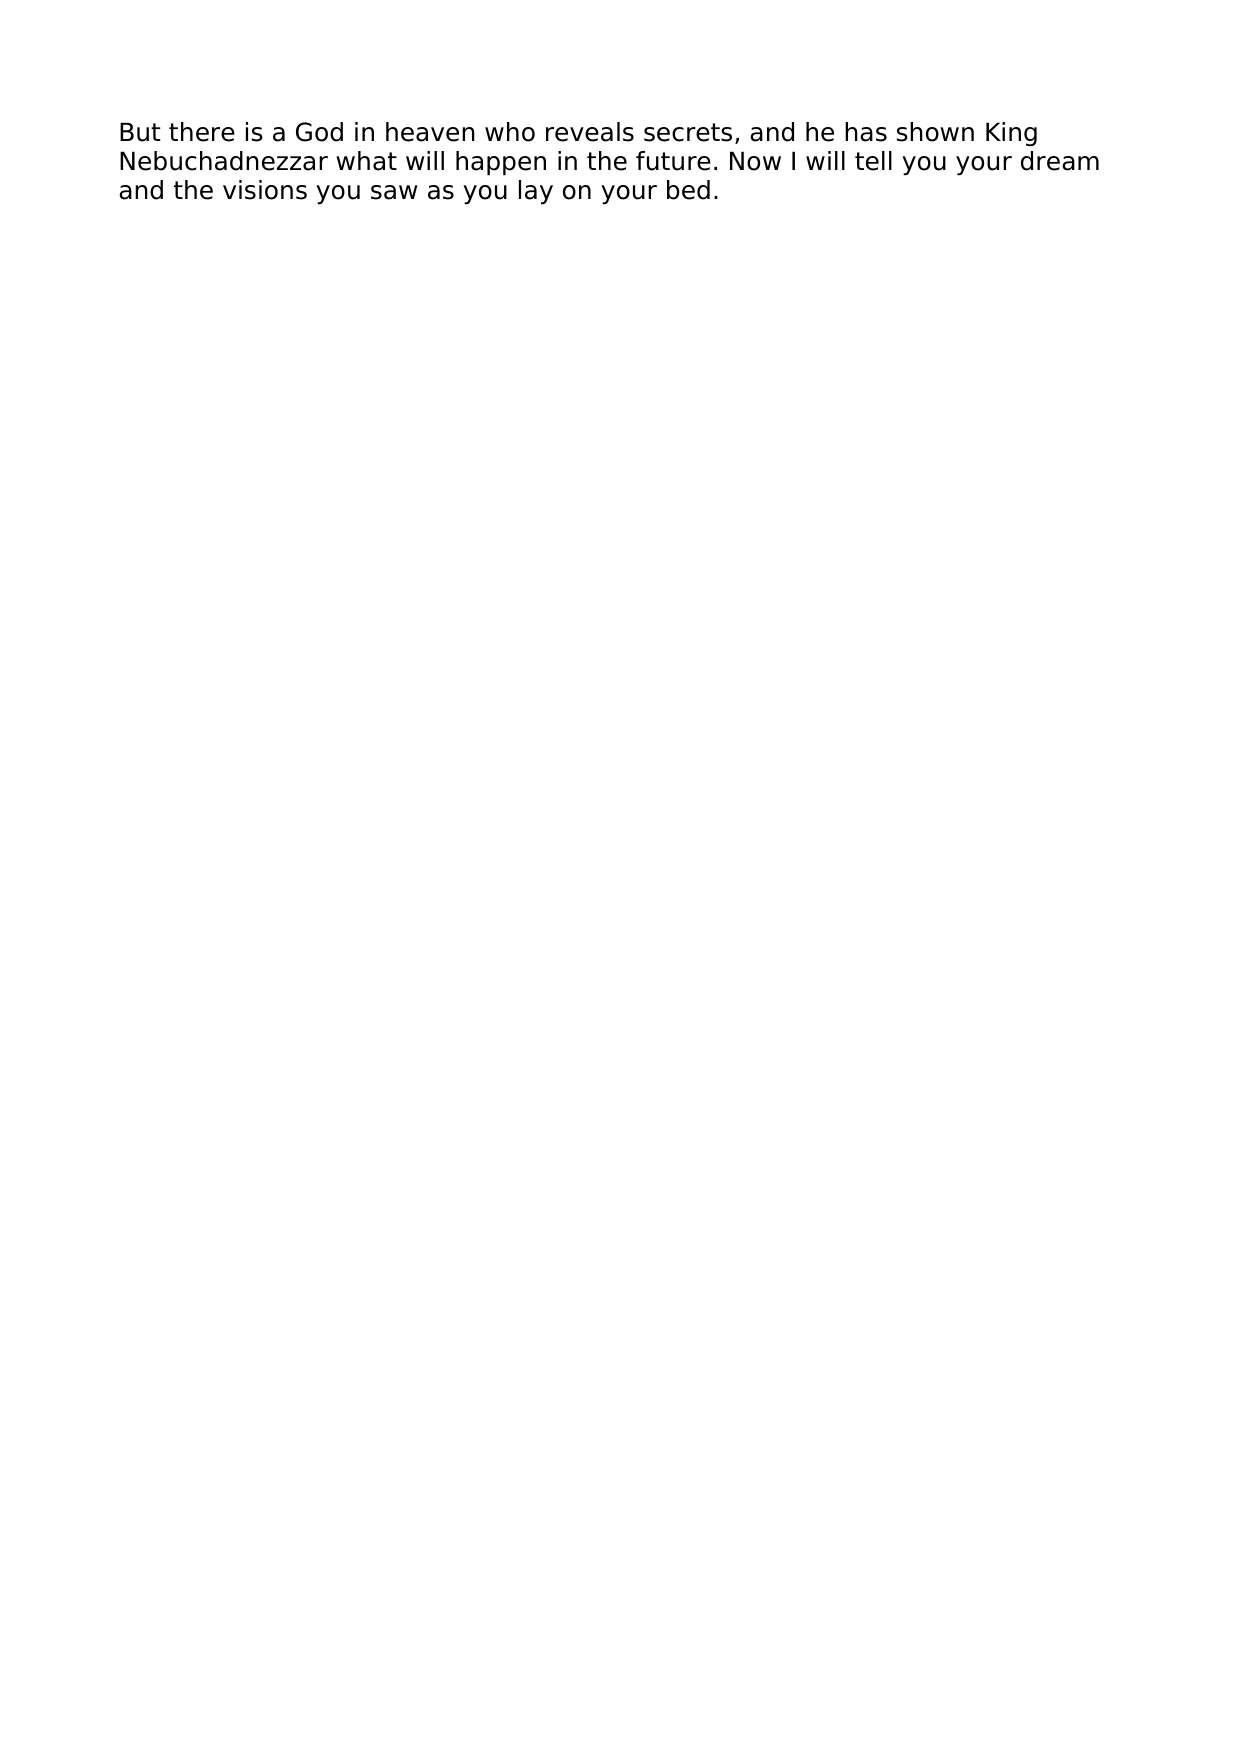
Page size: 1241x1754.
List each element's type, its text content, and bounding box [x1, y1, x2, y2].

text But there is a God in heaven who reveals secrets, and he has shown King Nebuchadnezzar what will happen in the future. Now I will tell you your dream and the visions you saw as you lay on your bed. [118, 118, 1122, 206]
